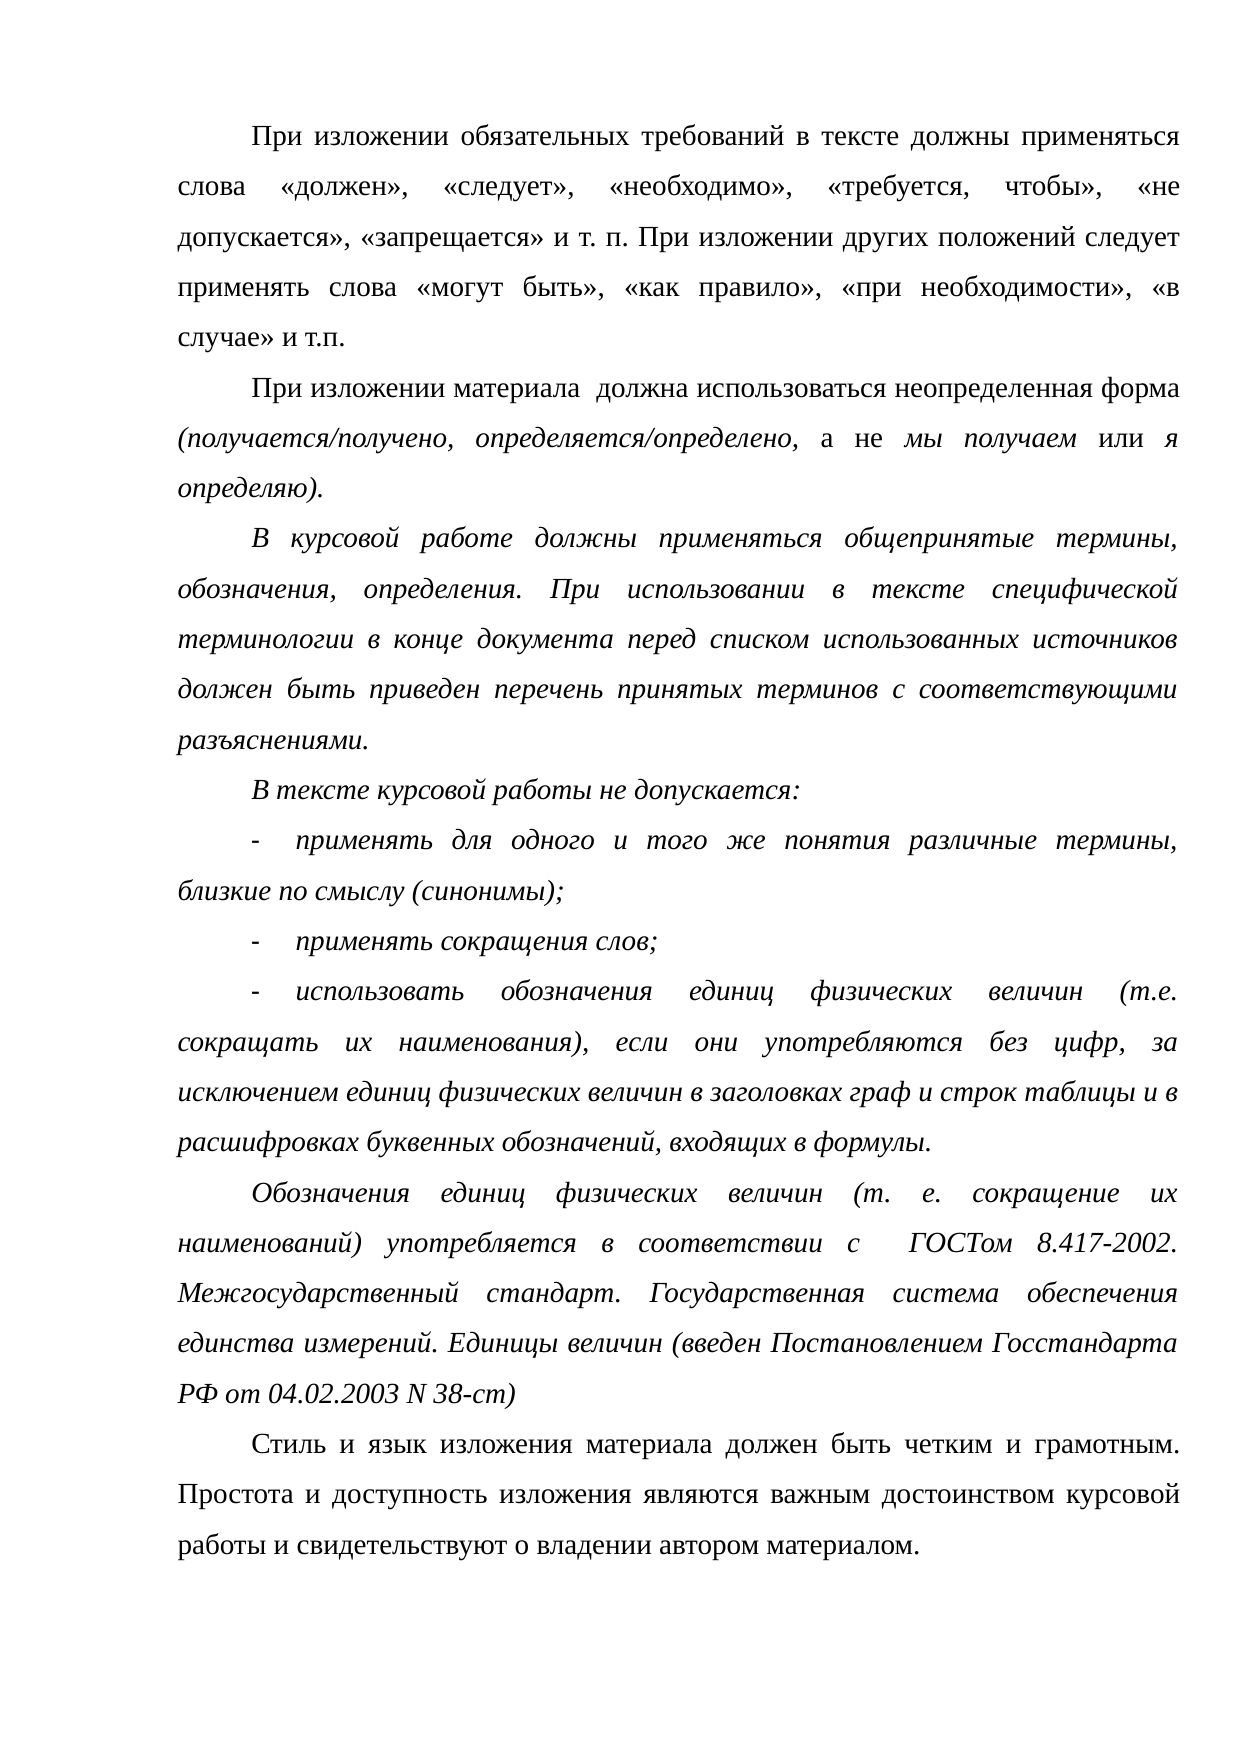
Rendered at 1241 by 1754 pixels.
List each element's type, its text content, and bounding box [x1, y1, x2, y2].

text Обозначения единиц физических величин (т. е. сокращение их наименований) употребляется в соответствии с ГОСТом 8.417-2002. Межгосударственный стандарт. Государственная система обеспечения единства измерений. Единицы величин (введен Постановлением Госстандарта РФ от 04.02.2003 N 38-ст) [177, 1175, 1181, 1409]
text Стиль и язык изложения материала должен быть четким и грамотным. Простота и доступность изложения являются важным достоинством курсовой работы и свидетельствуют о владении автором материалом. [177, 1426, 1181, 1560]
text В курсовой работе должны применяться общепринятые термины, обозначения, определения. При использовании в тексте специфической терминологии в конце документа перед списком использованных источников должен быть приведен перечень принятых терминов с соответствующими разъяснениями. [177, 521, 1181, 755]
list применять для одного и того же понятия различные термины, близкие по смыслу (синонимы); [177, 822, 1181, 906]
text В тексте курсовой работы не допускается: [177, 772, 1181, 806]
text При изложении материала должна использоваться неопределенная форма (получается/получено, определяется/определено, а не мы получаем или я определяю). [177, 370, 1181, 504]
list применять сокращения слов; [177, 923, 1181, 957]
list использовать обозначения единиц физических величин (т.е. сокращать их наименования), если они употребляются без цифр, за исключением единиц физических величин в заголовках граф и строк таблицы и в расшифровках буквенных обозначений, входящих в формулы. [177, 973, 1181, 1158]
text При изложении обязательных требований в тексте должны применяться слова «должен», «следует», «необходимо», «требуется, чтобы», «не допускается», «запрещается» и т. п. При изложении других положений следует применять слова «могут быть», «как правило», «при необходимости», «в случае» и т.п. [177, 118, 1181, 353]
